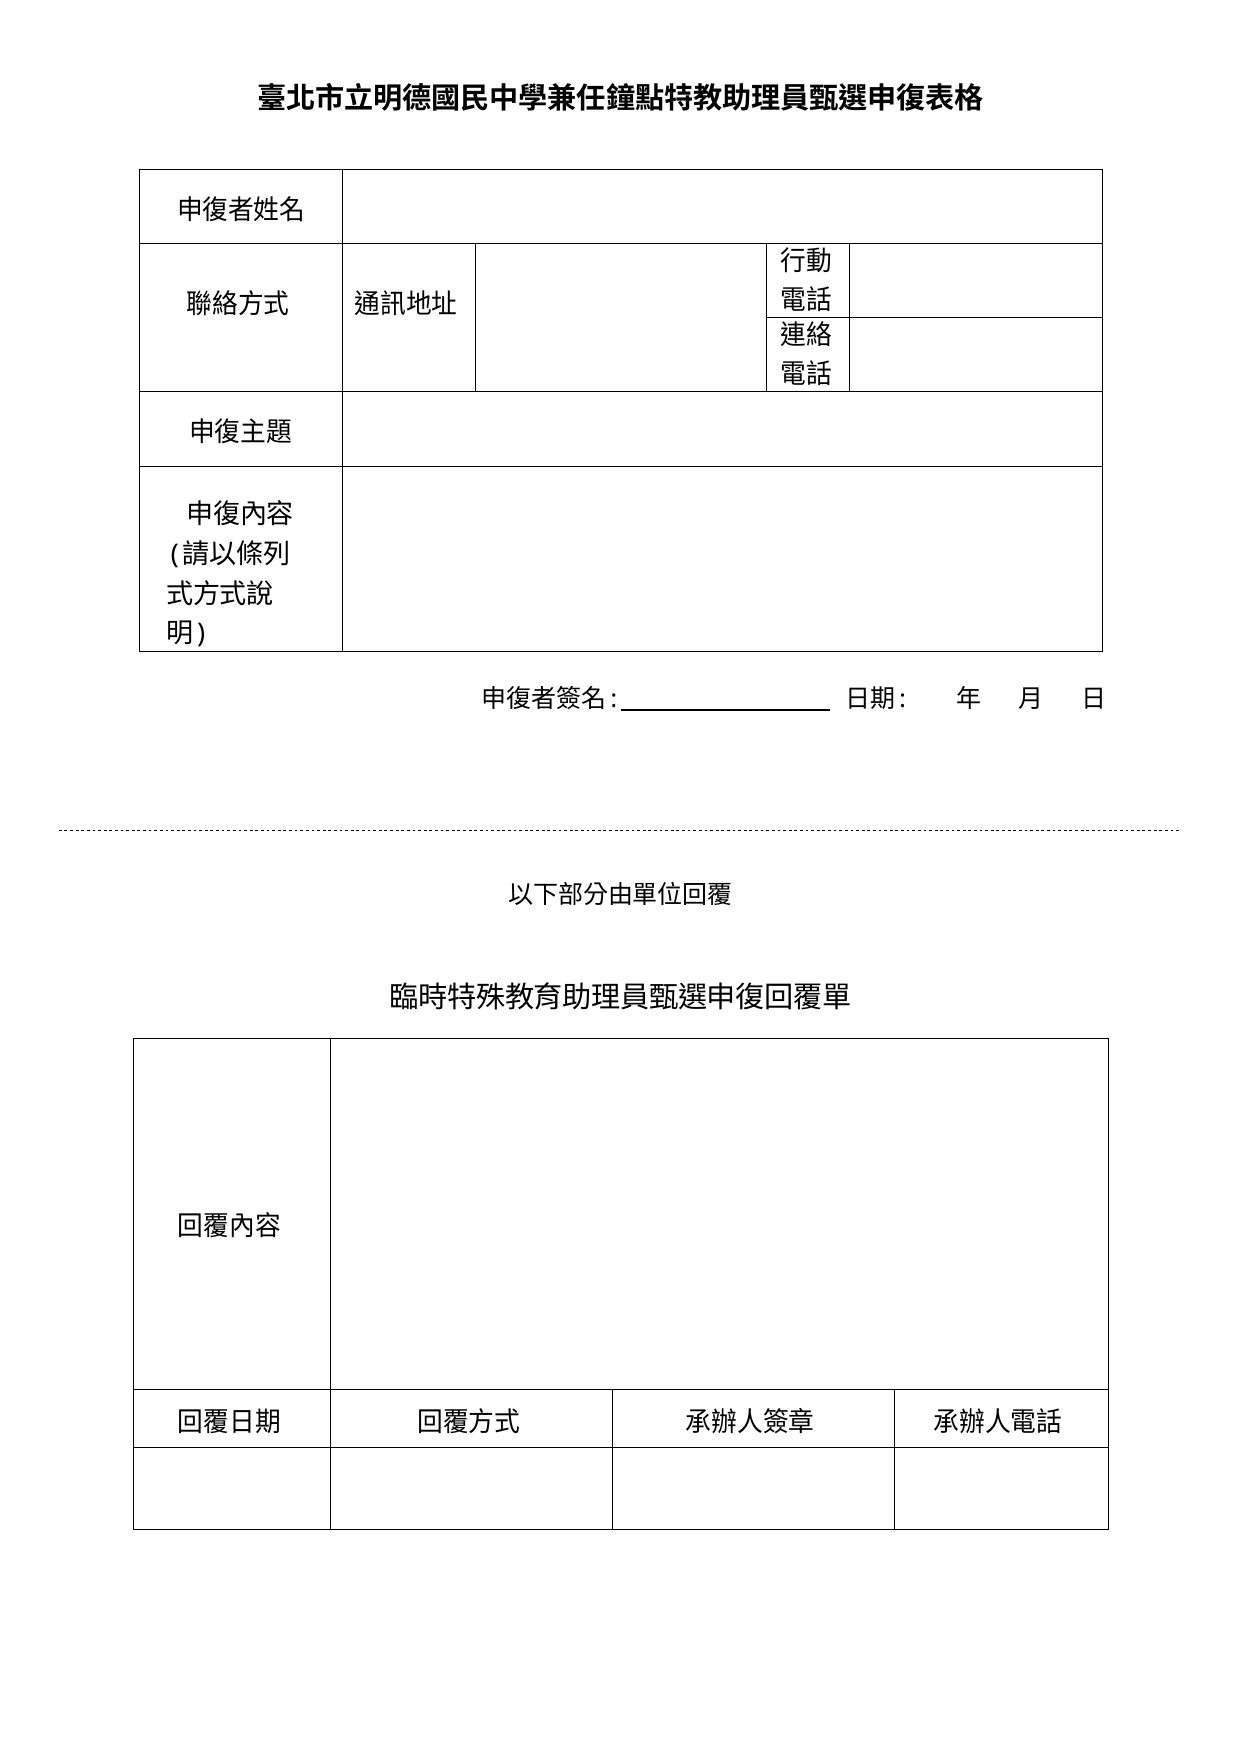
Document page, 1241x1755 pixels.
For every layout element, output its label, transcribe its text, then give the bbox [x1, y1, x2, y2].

table_cell [613, 1448, 894, 1529]
table_header 申復者姓名 [140, 170, 342, 243]
table_cell 申復內容 (請以條列式方式說明) [140, 467, 342, 651]
table_cell 承辦人簽章 [613, 1390, 894, 1447]
table_cell 申復主題 [140, 392, 342, 466]
table_header 回覆內容 [134, 1039, 330, 1389]
table_cell 承辦人電話 [895, 1390, 1108, 1447]
table_cell [895, 1448, 1108, 1529]
table_cell 聯絡方式 [140, 244, 342, 391]
table_cell [331, 1448, 612, 1529]
table_cell 行動 電話 [767, 244, 849, 317]
table_header [331, 1039, 1108, 1389]
table_cell [850, 318, 1102, 391]
table_cell [850, 244, 1102, 317]
text 臨時特殊教育助理員甄選申復回覆單 [48, 974, 1193, 1016]
table_cell [343, 467, 1102, 651]
table_cell 連絡 電話 [767, 318, 849, 391]
table_cell 通訊地址 [343, 244, 475, 391]
table_cell [476, 244, 766, 391]
text 申復者簽名: 日期: 年 月 日 [481, 678, 1207, 715]
table_cell 回覆方式 [331, 1390, 612, 1447]
subtitle 臺北市立明德國民中學兼任鐘點特教助理員甄選申復表格 [48, 71, 1193, 118]
table_header [343, 170, 1102, 243]
text 以下部分由單位回覆 [48, 875, 1193, 911]
table_cell [343, 392, 1102, 466]
table_cell [134, 1448, 330, 1529]
table_cell 回覆日期 [134, 1390, 330, 1447]
